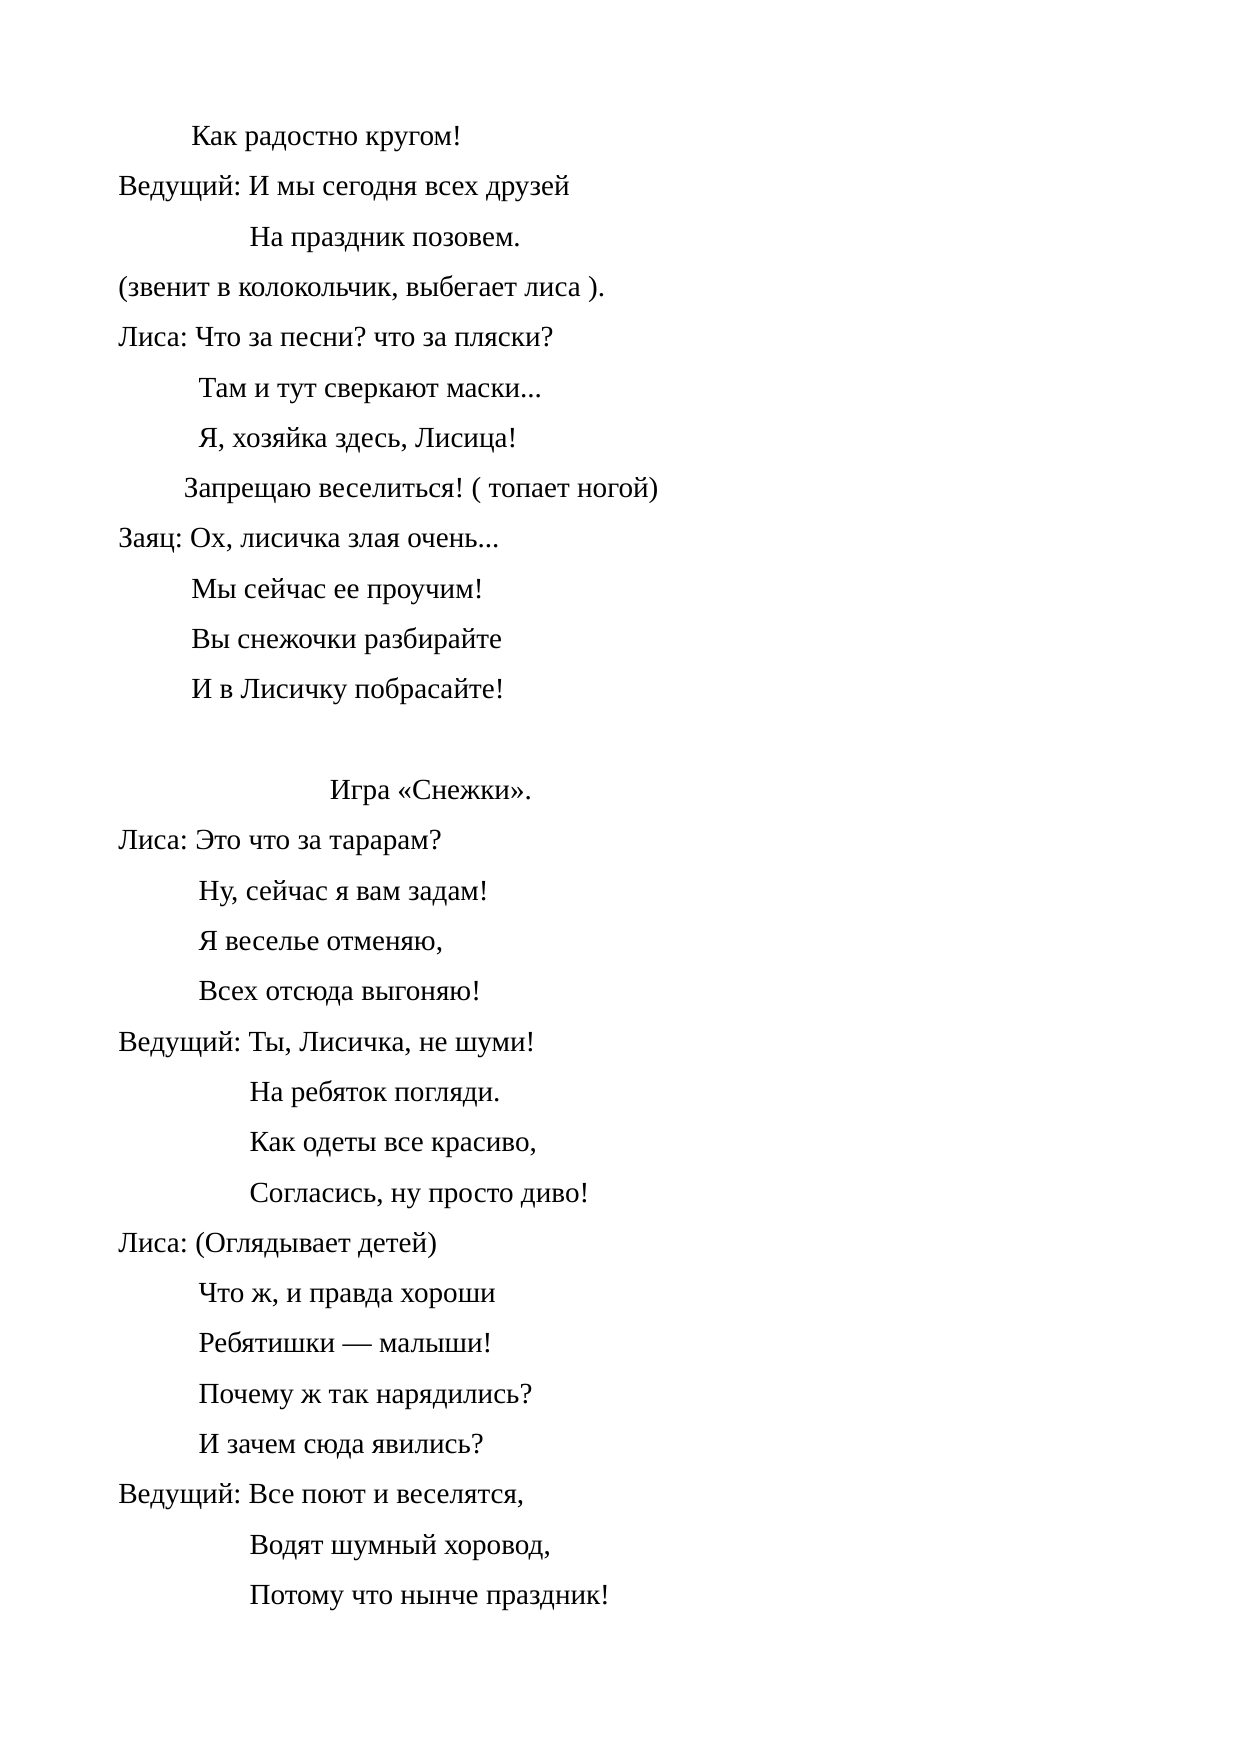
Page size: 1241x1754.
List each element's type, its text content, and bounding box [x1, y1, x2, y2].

text Запрещаю веселиться! ( топает ногой) [118, 470, 1122, 504]
text Почему ж так нарядились? [118, 1376, 1122, 1409]
text Потому что нынче праздник! [118, 1577, 1122, 1611]
text Заяц: Ох, лисичка злая очень... [118, 521, 1122, 554]
text Как радостно кругом! [118, 118, 1122, 152]
text Там и тут сверкают маски... [118, 370, 1122, 403]
text Игра «Снежки». [118, 772, 1122, 806]
text На праздник позовем. [118, 219, 1122, 252]
text И зачем сюда явились? [118, 1426, 1122, 1460]
text Лиса: Что за песни? что за пляски? [118, 319, 1122, 353]
text Вы снежочки разбирайте [118, 621, 1122, 655]
text Мы сейчас ее проучим! [118, 571, 1122, 604]
text (звенит в колокольчик, выбегает лиса ). [118, 269, 1122, 303]
text Ведущий: И мы сегодня всех друзей [118, 168, 1122, 202]
text И в Лисичку побрасайте! [118, 672, 1122, 705]
text Как одеты все красиво, [118, 1124, 1122, 1158]
text Ну, сейчас я вам задам! [118, 873, 1122, 906]
text Всех отсюда выгоняю! [118, 973, 1122, 1007]
text Лиса: (Оглядывает детей) [118, 1225, 1122, 1258]
text Ребятишки — малыши! [118, 1326, 1122, 1359]
text Согласись, ну просто диво! [118, 1175, 1122, 1208]
text Что ж, и правда хороши [118, 1275, 1122, 1309]
text На ребяток погляди. [118, 1074, 1122, 1108]
text Ведущий: Все поют и веселятся, [118, 1477, 1122, 1510]
text Я веселье отменяю, [118, 923, 1122, 957]
text Лиса: Это что за тарарам? [118, 822, 1122, 856]
text Водят шумный хоровод, [118, 1527, 1122, 1560]
text Ведущий: Ты, Лисичка, не шуми! [118, 1024, 1122, 1057]
text Я, хозяйка здесь, Лисица! [118, 420, 1122, 453]
